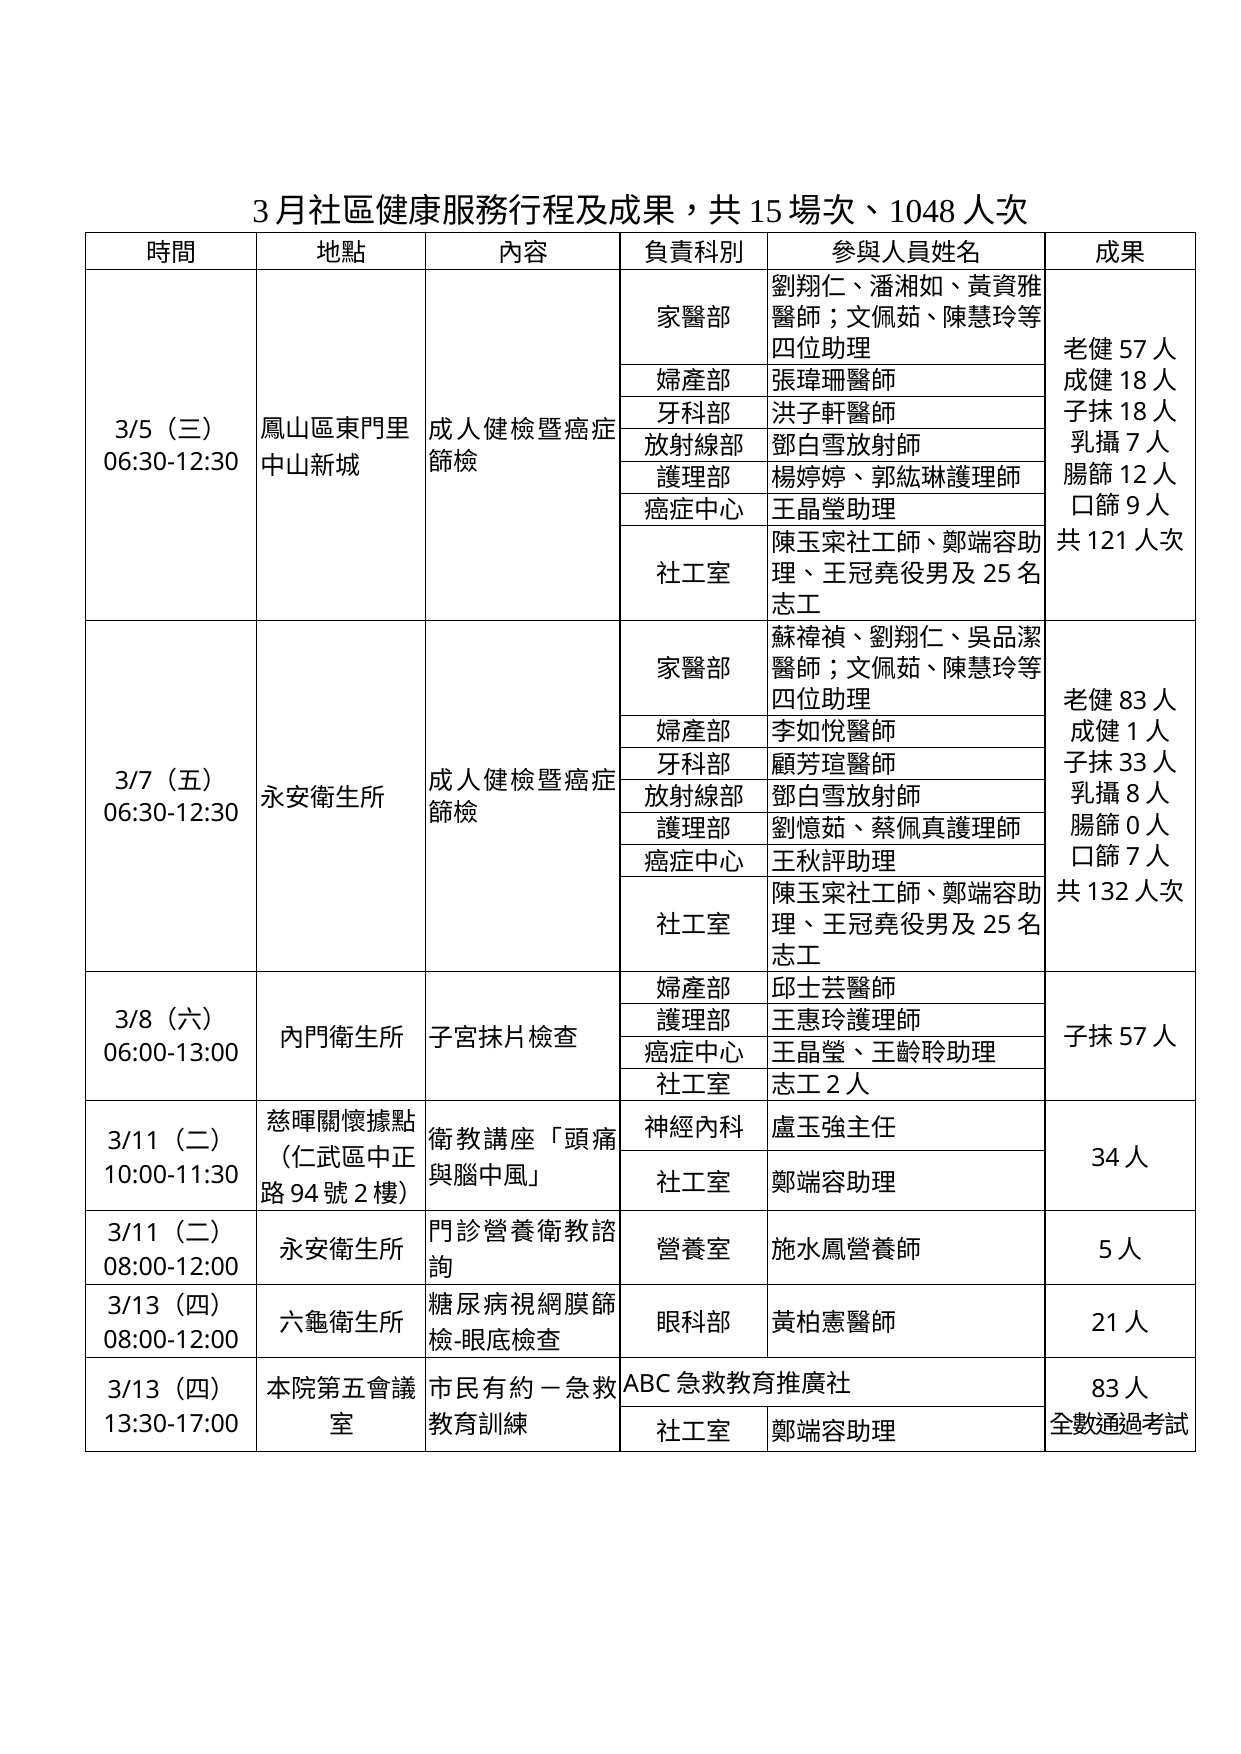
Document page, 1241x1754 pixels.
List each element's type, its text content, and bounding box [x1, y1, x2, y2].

table_cell 糖尿病視網膜篩檢-眼底檢查 [426, 1285, 619, 1357]
table_cell 子宮抹片檢查 [426, 972, 619, 1100]
table_cell 3/13（四） 08:00-12:00 [86, 1285, 256, 1357]
table_cell 慈暉關懷據點（仁武區中正路94號2樓） [257, 1101, 425, 1210]
table_cell 成人健檢暨癌症篩檢 [426, 270, 619, 620]
table_cell 鄧白雪放射師 [768, 429, 1044, 461]
table_cell 癌症中心 [621, 494, 767, 525]
table_cell 盧玉強主任 [768, 1101, 1044, 1150]
table_cell ABC急救教育推廣社 [621, 1358, 1044, 1406]
table_cell 護理部 [621, 462, 767, 493]
table_cell 社工室 [621, 1069, 767, 1100]
table_cell 參與人員姓名 [768, 233, 1044, 269]
table_cell 牙科部 [621, 748, 767, 779]
table_cell 社工室 [621, 877, 767, 971]
table_cell 黃柏憲醫師 [768, 1285, 1044, 1357]
table_cell 陳玉寀社工師、鄭端容助理、王冠堯役男及25名志工 [768, 877, 1044, 971]
table_cell 內門衛生所 [257, 972, 425, 1100]
table_cell 34人 [1046, 1101, 1195, 1210]
table_cell 營養室 [621, 1211, 767, 1283]
table_cell 陳玉寀社工師、鄭端容助理、王冠堯役男及25名志工 [768, 526, 1044, 620]
table_cell 內容 [426, 233, 619, 269]
table_cell 5人 [1046, 1211, 1195, 1283]
table_cell 楊婷婷、郭紘琳護理師 [768, 462, 1044, 493]
table_cell 3/7（五） 06:30-12:30 [86, 621, 256, 971]
table_cell 護理部 [621, 1004, 767, 1036]
table_cell 家醫部 [621, 621, 767, 715]
table_cell 癌症中心 [621, 1037, 767, 1068]
table_cell 鄭端容助理 [768, 1151, 1044, 1210]
table_cell 83人 全數通過考試 [1046, 1358, 1195, 1451]
table_cell 神經內科 [621, 1101, 767, 1150]
table_cell 門診營養衛教諮詢 [426, 1211, 619, 1283]
table_cell 眼科部 [621, 1285, 767, 1357]
table_cell 21人 [1046, 1285, 1195, 1357]
table_cell 放射線部 [621, 429, 767, 461]
table_cell 施水鳳營養師 [768, 1211, 1044, 1283]
table_cell 地點 [257, 233, 425, 269]
table_cell 王秋評助理 [768, 845, 1044, 876]
table_cell 衛教講座「頭痛與腦中風」 [426, 1101, 619, 1210]
table_cell 婦產部 [621, 716, 767, 747]
table_cell 老健57人 成健18人 子抹18人 乳攝7人 腸篩12人 口篩9人 共121人次 [1046, 270, 1195, 620]
table_cell 社工室 [621, 1407, 767, 1451]
table_cell 3/5（三） 06:30-12:30 [86, 270, 256, 620]
table_cell 本院第五會議室 [257, 1358, 425, 1451]
table_cell 社工室 [621, 1151, 767, 1210]
table_cell 負責科別 [621, 233, 767, 269]
table_cell 志工2人 [768, 1069, 1044, 1100]
table_cell 婦產部 [621, 972, 767, 1003]
table_cell 時間 [86, 233, 256, 269]
table_cell 鄭端容助理 [768, 1407, 1044, 1451]
table_cell 王晶瑩助理 [768, 494, 1044, 525]
table_cell 老健83人 成健1人 子抹33人 乳攝8人 腸篩0人 口篩7人 共132人次 [1046, 621, 1195, 971]
table_cell 李如悅醫師 [768, 716, 1044, 747]
table_cell 鳳山區東門里 中山新城 [257, 270, 425, 620]
table_cell 蘇禕禎、劉翔仁、吳品潔醫師；文佩茹、陳慧玲等四位助理 [768, 621, 1044, 715]
table_header 3月社區健康服務行程及成果，共15場次、1048人次 [85, 183, 1195, 232]
table_cell 邱士芸醫師 [768, 972, 1044, 1003]
table_cell 市民有約­－急救教育訓練 [426, 1358, 619, 1451]
table_cell 成人健檢暨癌症篩檢 [426, 621, 619, 971]
table_cell 子抹57人 [1046, 972, 1195, 1100]
table_cell 3/8（六） 06:00-13:00 [86, 972, 256, 1100]
table_cell 婦產部 [621, 365, 767, 396]
table_cell 劉憶茹、蔡佩真護理師 [768, 813, 1044, 844]
table_cell 成果 [1046, 233, 1195, 269]
table_cell 癌症中心 [621, 845, 767, 876]
table_cell 放射線部 [621, 780, 767, 812]
table_cell 社工室 [621, 526, 767, 620]
table_cell 顧芳瑄醫師 [768, 748, 1044, 779]
table_cell 3/13（四） 13:30-17:00 [86, 1358, 256, 1451]
table_cell 王惠玲護理師 [768, 1004, 1044, 1036]
table_cell 永安衛生所 [257, 621, 425, 971]
table_cell 家醫部 [621, 270, 767, 364]
table_cell 3/11（二） 10:00-11:30 [86, 1101, 256, 1210]
table_cell 3/11（二） 08:00-12:00 [86, 1211, 256, 1283]
table_cell 牙科部 [621, 397, 767, 428]
table_cell 六龜衛生所 [257, 1285, 425, 1357]
table_cell 護理部 [621, 813, 767, 844]
table_cell 鄧白雪放射師 [768, 780, 1044, 812]
table_cell 洪子軒醫師 [768, 397, 1044, 428]
table_cell 張瑋珊醫師 [768, 365, 1044, 396]
table_cell 劉翔仁、潘湘如、黃資雅醫師；文佩茹、陳慧玲等四位助理 [768, 270, 1044, 364]
table_cell 王晶瑩、王齡聆助理 [768, 1037, 1044, 1068]
table_cell 永安衛生所 [257, 1211, 425, 1283]
